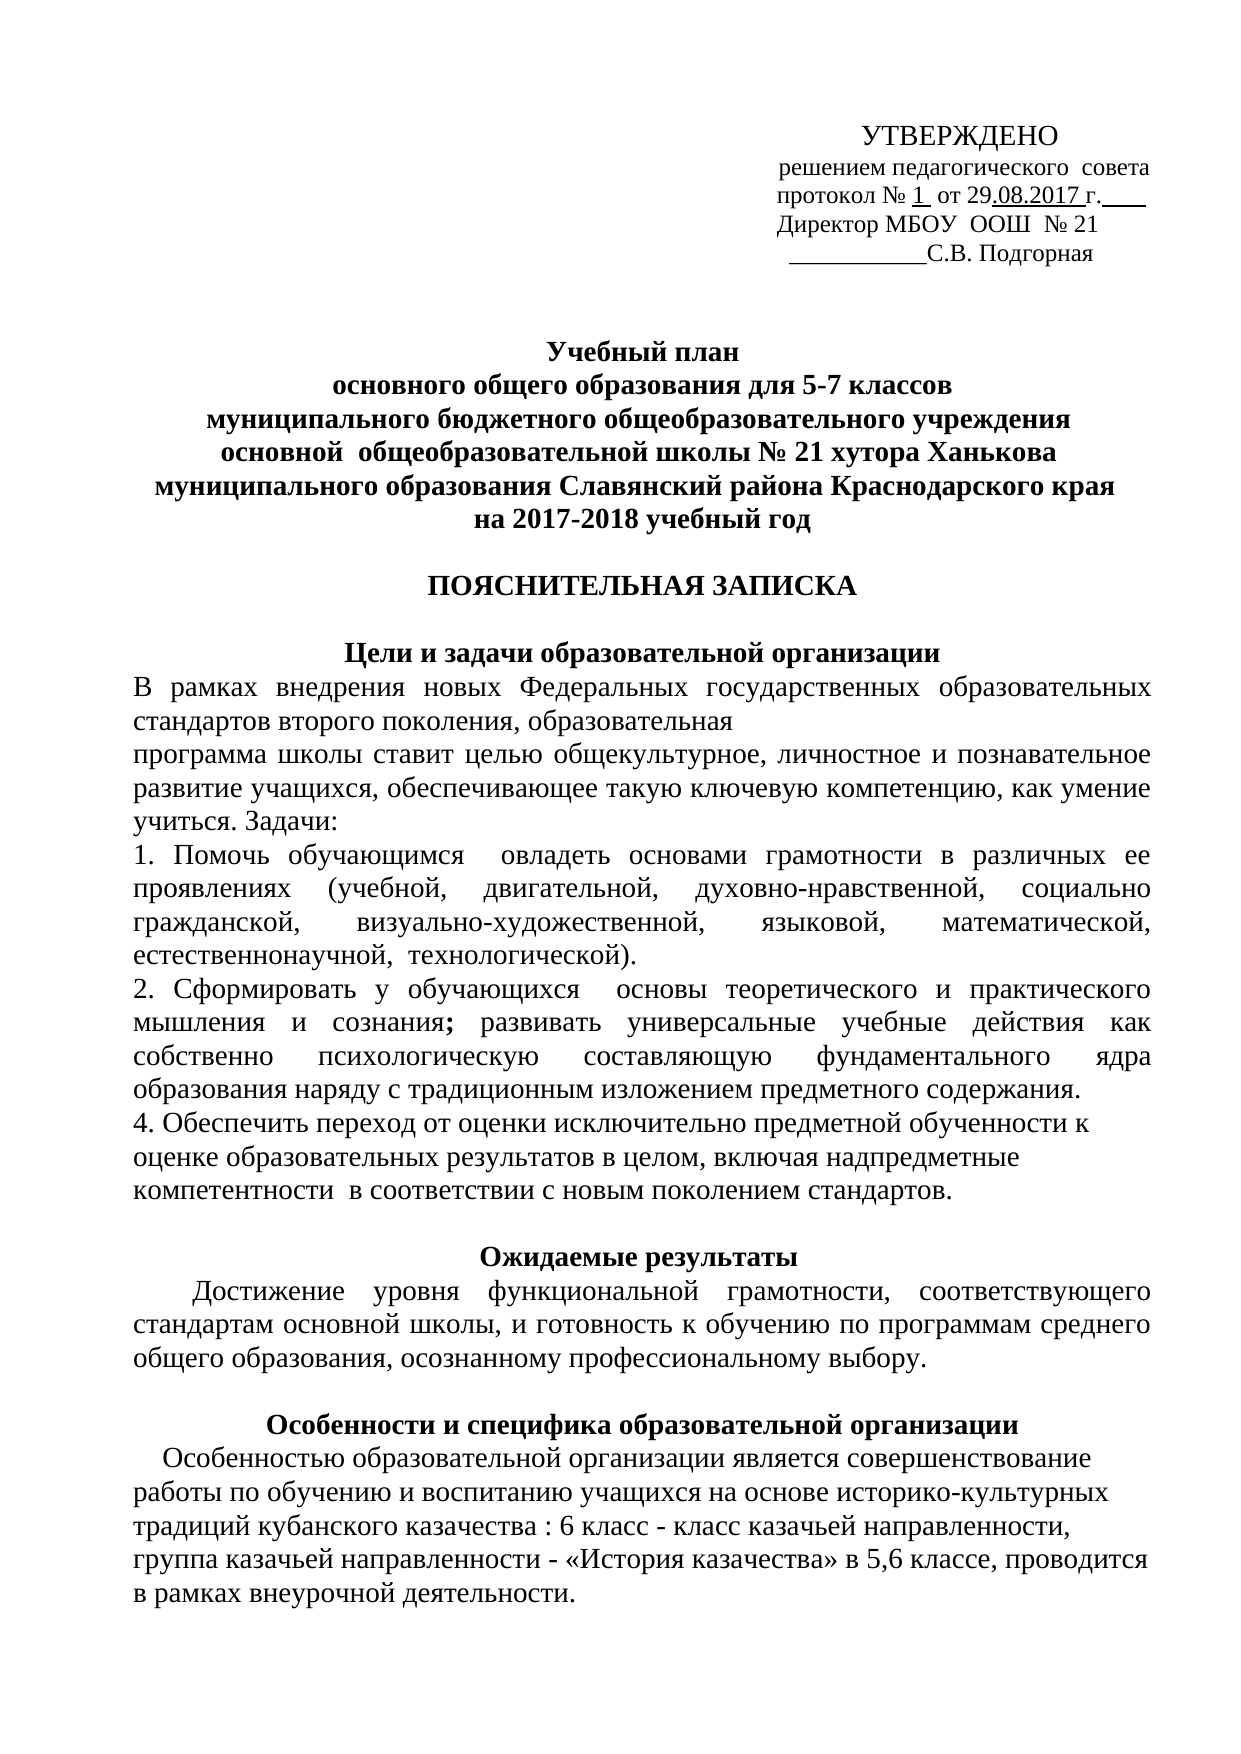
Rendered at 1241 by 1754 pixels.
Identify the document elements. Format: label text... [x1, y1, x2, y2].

text УТВЕРЖДЕНО [133, 118, 1152, 152]
text Учебный план [133, 334, 1152, 367]
text Особенностью образовательной организации является совершенствование работы по обучению и воспитанию учащихся на основе историко-культурных традиций кубанского казачества : 6 класс - класс казачьей направленности, группа казачьей направленности - «История казачества» в 5,6 классе, проводится в рамках внеурочной деятельности. [133, 1441, 1152, 1608]
text основного общего образования для 5-7 классов [133, 367, 1152, 401]
text решением педагогического совета [133, 152, 1152, 180]
text основной общеобразовательной школы № 21 хутора Ханькова [133, 434, 1152, 468]
text муниципального бюджетного общеобразовательного учреждения [133, 401, 1152, 434]
text Ожидаемые результаты [133, 1239, 1152, 1273]
text протокол № 1 от 29.08.2017 г. [133, 180, 1152, 209]
text ПОЯСНИТЕЛЬНАЯ ЗАПИСКА [133, 568, 1152, 602]
text 2. Сформировать у обучающихся основы теоретического и практического мышления и сознания; развивать универсальные учебные действия как собственно психологическую составляющую фундаментального ядра образования наряду с традиционным изложением предметного содержания. [133, 971, 1152, 1105]
text Особенности и специфика образовательной организации [133, 1407, 1152, 1441]
text компетентности в соответствии с новым поколением стандартов. [133, 1172, 1152, 1206]
text 1. Помочь обучающимся овладеть основами грамотности в различных ее проявлениях (учебной, двигательной, духовно-нравственной, социально гражданской, визуально-художественной, языковой, математической, естественнонаучной, технологической). [133, 837, 1152, 971]
text на 2017-2018 учебный год [133, 501, 1152, 535]
text Цели и задачи образовательной организации [133, 636, 1152, 669]
text оценке образовательных результатов в целом, включая надпредметные [133, 1139, 1152, 1172]
text программа школы ставит целью общекультурное, личностное и познавательное развитие учащихся, обеспечивающее такую ключевую компетенцию, как умение учиться. Задачи: [133, 736, 1152, 837]
text муниципального образования Славянский района Краснодарского края [133, 468, 1152, 501]
text В рамках внедрения новых Федеральных государственных образовательных стандартов второго поколения, образовательная [133, 669, 1152, 736]
text Директор МБОУ ООШ № 21 [133, 209, 1152, 238]
text ___________С.В. Подгорная [133, 238, 1152, 267]
text Достижение уровня функциональной грамотности, соответствующего стандартам основной школы, и готовность к обучению по программам среднего общего образования, осознанному профессиональному выбору. [133, 1273, 1152, 1373]
text 4. Обеспечить переход от оценки исключительно предметной обученности к [133, 1105, 1152, 1139]
